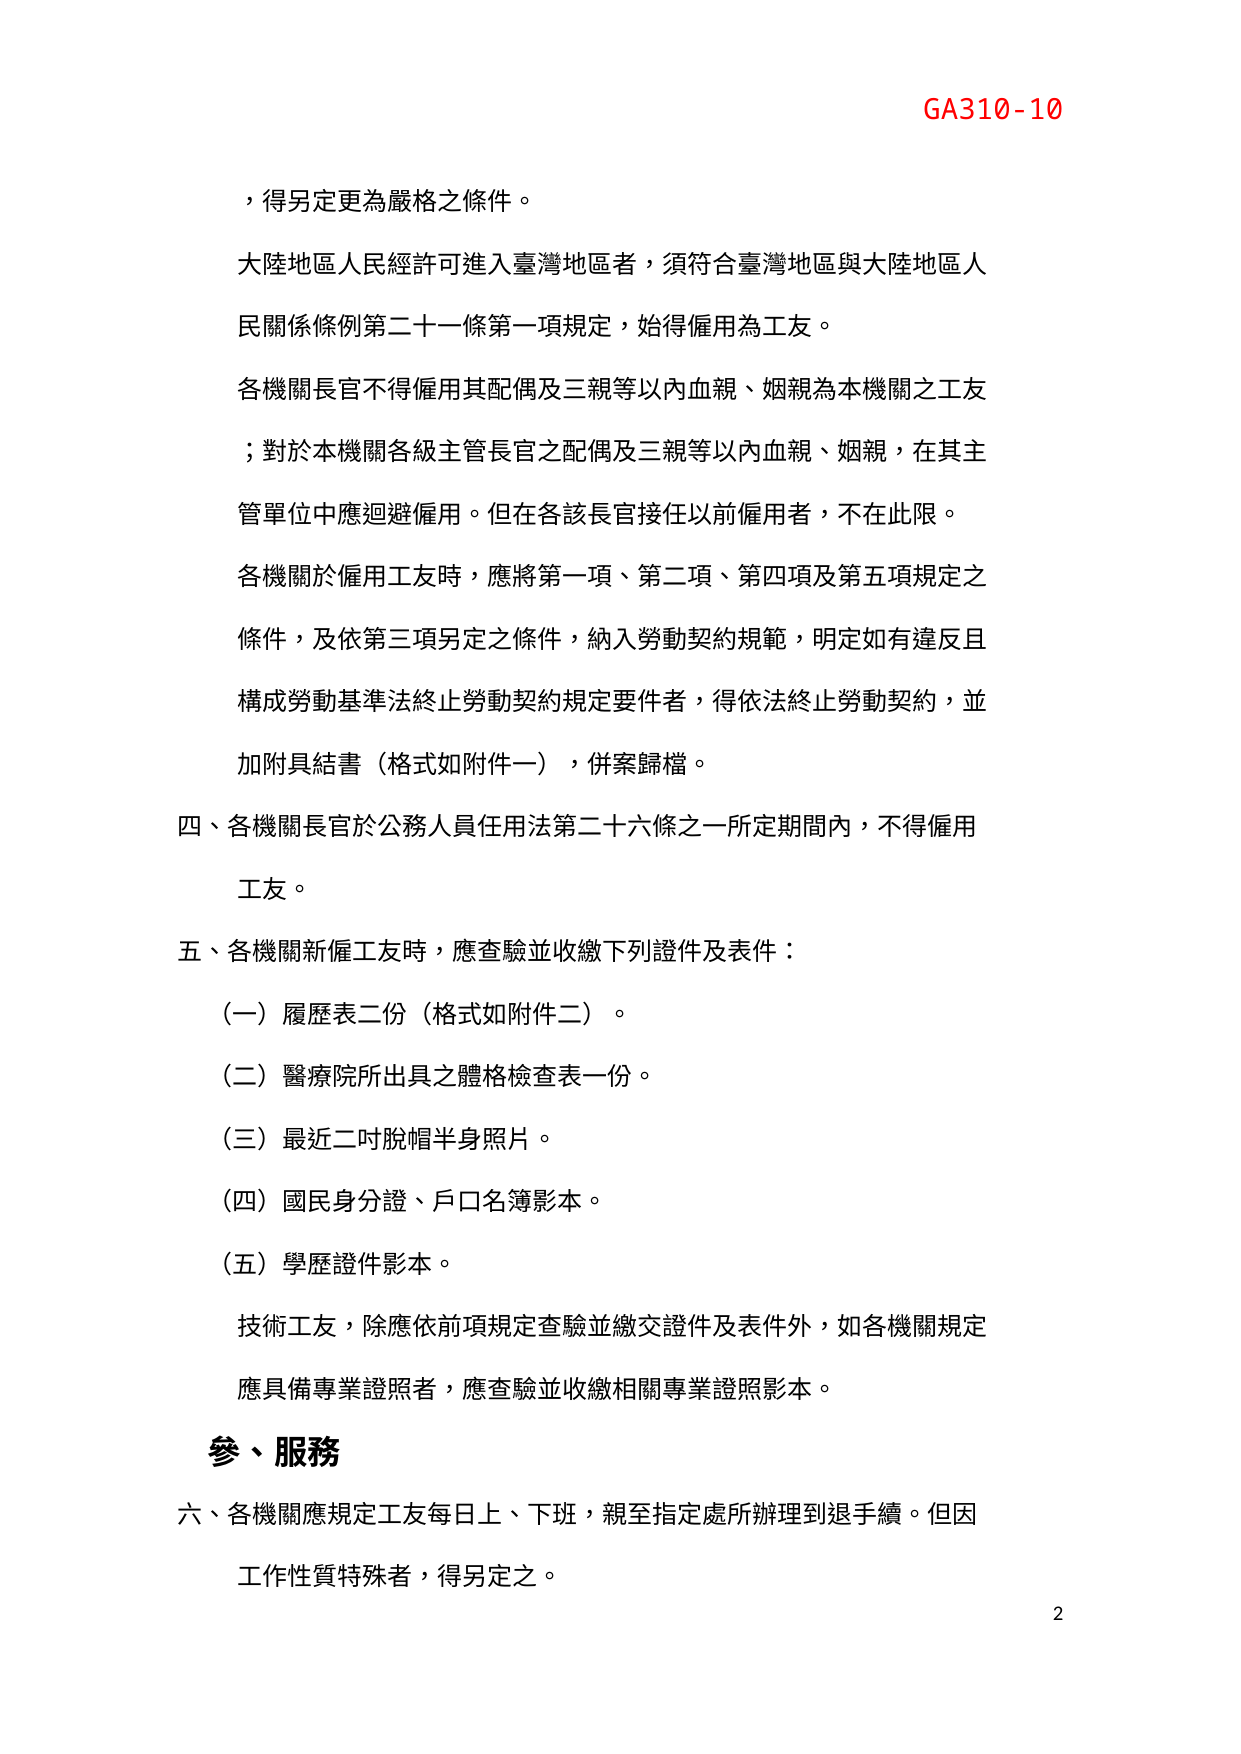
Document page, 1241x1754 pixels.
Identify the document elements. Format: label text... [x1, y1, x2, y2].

text 五、各機關新僱工友時，應查驗並收繳下列證件及表件： [177, 908, 1063, 971]
text 技術工友，除應依前項規定查驗並繳交證件及表件外，如各機關規定 [177, 1283, 1063, 1346]
text （二）醫療院所出具之體格檢查表一份。 [177, 1033, 1063, 1096]
text （一）履歷表二份（格式如附件二）。 [177, 971, 1063, 1033]
text （五）學歷證件影本。 [177, 1221, 1063, 1283]
text ，得另定更為嚴格之條件。 [177, 158, 1063, 221]
text 加附具結書（格式如附件一），併案歸檔。 [177, 721, 1063, 783]
text 各機關於僱用工友時，應將第一項、第二項、第四項及第五項規定之 [177, 533, 1063, 596]
text 民關係條例第二十一條第一項規定，始得僱用為工友。 [177, 283, 1063, 346]
text 構成勞動基準法終止勞動契約規定要件者，得依法終止勞動契約，並 [177, 658, 1063, 721]
text 條件，及依第三項另定之條件，納入勞動契約規範，明定如有違反且 [177, 596, 1063, 658]
text 六、各機關應規定工友每日上、下班，親至指定處所辦理到退手續。但因 [177, 1471, 1063, 1533]
text 應具備專業證照者，應查驗並收繳相關專業證照影本。 [177, 1346, 1063, 1408]
text 各機關長官不得僱用其配偶及三親等以內血親、姻親為本機關之工友 [177, 346, 1063, 408]
text 工作性質特殊者，得另定之。 [177, 1533, 1063, 1596]
text 管單位中應迴避僱用。但在各該長官接任以前僱用者，不在此限。 [177, 471, 1063, 533]
text （三）最近二吋脫帽半身照片。 [177, 1096, 1063, 1158]
text 四、各機關長官於公務人員任用法第二十六條之一所定期間內，不得僱用 [177, 783, 1063, 846]
text 工友。 [177, 846, 1063, 908]
text ；對於本機關各級主管長官之配偶及三親等以內血親、姻親，在其主 [177, 408, 1063, 471]
text 參、服務 [177, 1408, 1063, 1471]
text （四）國民身分證、戶口名簿影本。 [177, 1158, 1063, 1221]
text 大陸地區人民經許可進入臺灣地區者，須符合臺灣地區與大陸地區人 [177, 221, 1063, 283]
